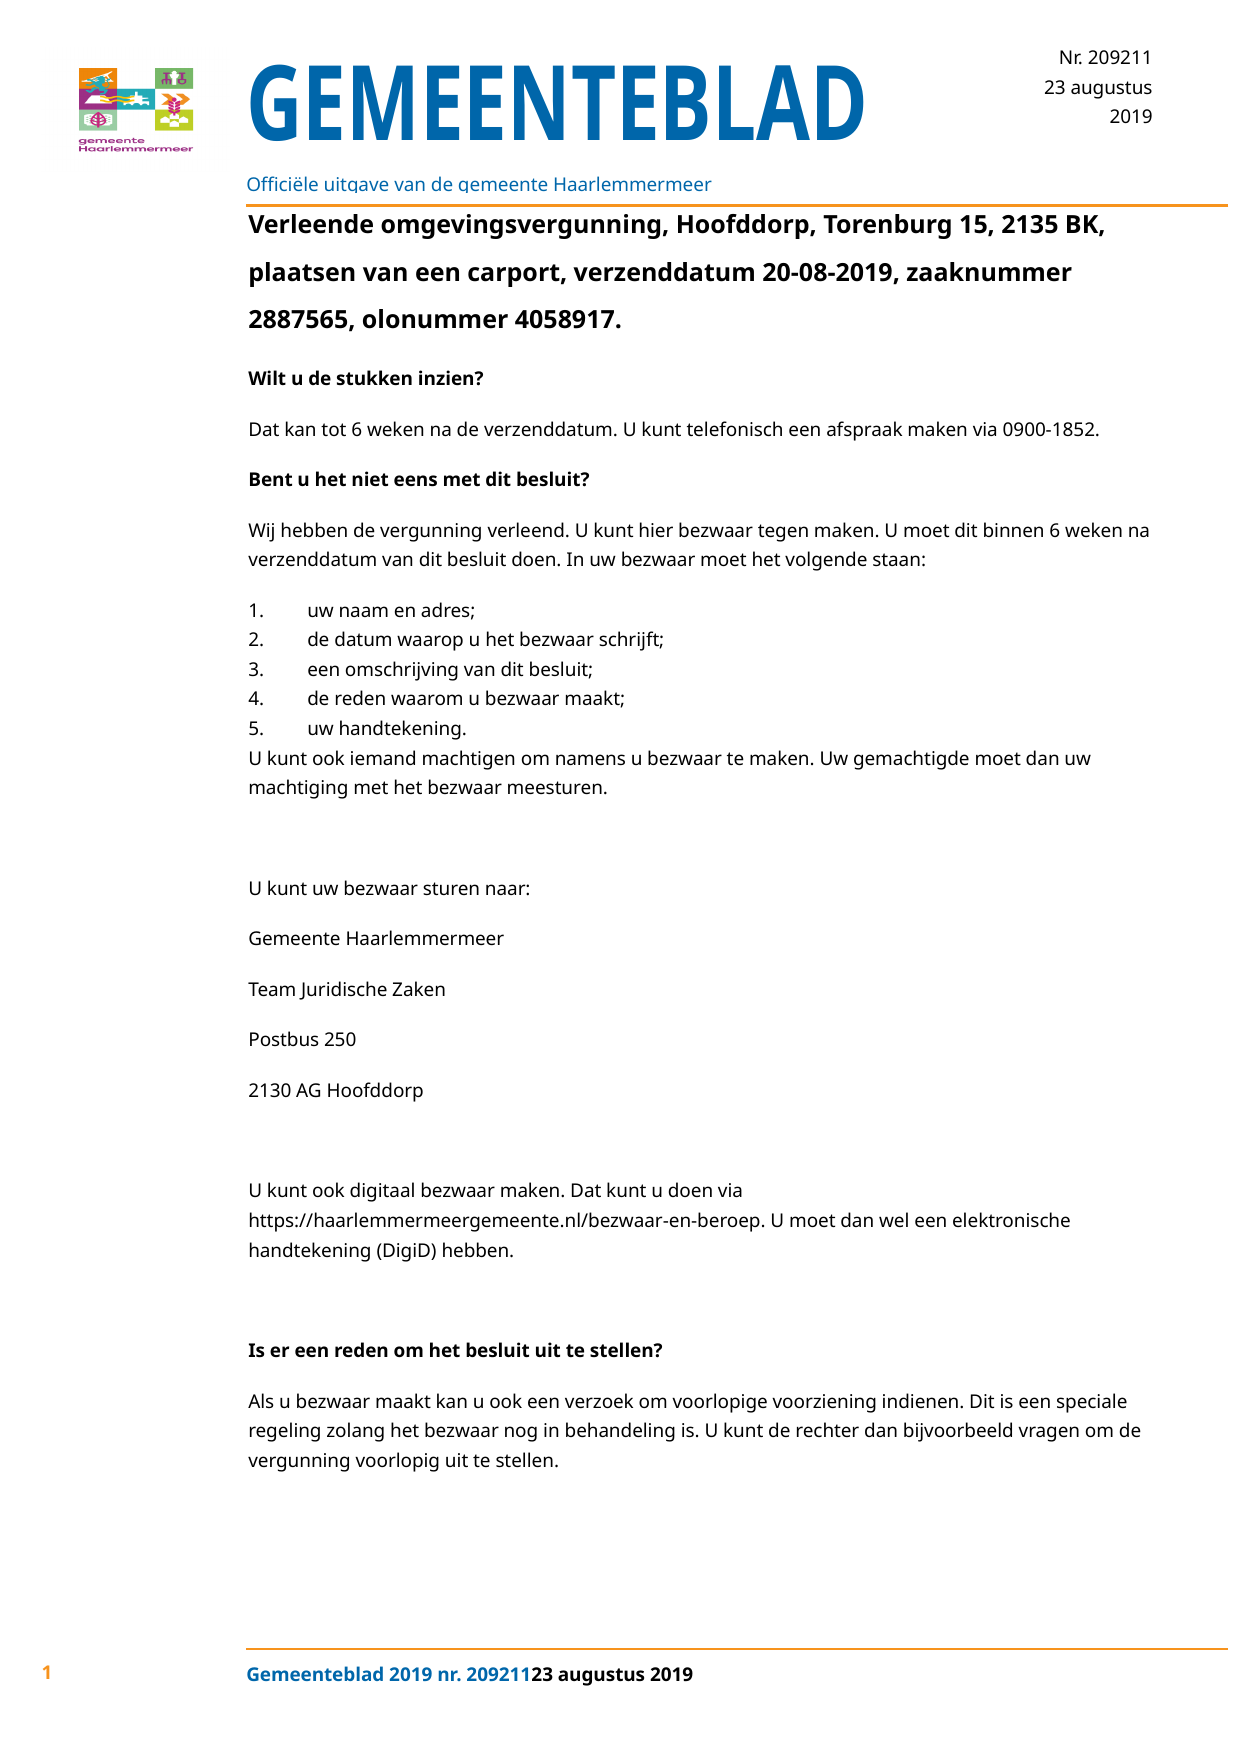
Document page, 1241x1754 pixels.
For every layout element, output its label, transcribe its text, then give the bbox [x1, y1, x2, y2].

text Gemeente Haarlemmermeer [248, 926, 1152, 951]
text Verleende omgevingsvergunning, Hoofddorp, Torenburg 15, 2135 BK, plaatsen van een carport, verzenddatum 20-08-2019, zaaknummer 2887565, olonummer 4058917. [248, 207, 1152, 336]
text Is er een reden om het besluit uit te stellen? [248, 1338, 1152, 1363]
list uw handtekening. [248, 715, 1152, 741]
list de datum waarop u het bezwaar schrijft; [248, 626, 1152, 652]
text Postbus 250 [248, 1026, 1152, 1052]
text Wij hebben de vergunning verleend. U kunt hier bezwaar tegen maken. U moet dit binnen 6 weken na verzenddatum van dit besluit doen. In uw bezwaar moet het volgende staan: [248, 517, 1152, 572]
text U kunt ook iemand machtigen om namens u bezwaar te maken. Uw gemachtigde moet dan uw machtiging met het bezwaar meesturen. [248, 745, 1152, 800]
text Bent u het niet eens met dit besluit? [248, 466, 1152, 492]
text Wilt u de stukken inzien? [248, 366, 1152, 391]
text Dat kan tot 6 weken na de verzenddatum. U kunt telefonisch een afspraak maken via 0900-1852. [248, 416, 1152, 442]
list de reden waarom u bezwaar maakt; [248, 686, 1152, 711]
text U kunt uw bezwaar sturen naar: [248, 875, 1152, 901]
text 2130 AG Hoofddorp [248, 1077, 1152, 1102]
list een omschrijving van dit besluit; [248, 656, 1152, 682]
list uw naam en adres; [248, 597, 1152, 622]
text Team Juridische Zaken [248, 976, 1152, 1002]
text U kunt ook digitaal bezwaar maken. Dat kunt u doen via https://haarlemmermeergemeente.nl/bezwaar-en-beroep. U moet dan wel een elektronische handtekening (DigiD) hebben. [248, 1178, 1152, 1262]
text Als u bezwaar maakt kan u ook een verzoek om voorlopige voorziening indienen. Dit is een speciale regeling zolang het bezwaar nog in behandeling is. U kunt de rechter dan bijvoorbeeld vragen om de vergunning voorlopig uit te stellen. [248, 1388, 1152, 1473]
picture [41, 47, 231, 172]
